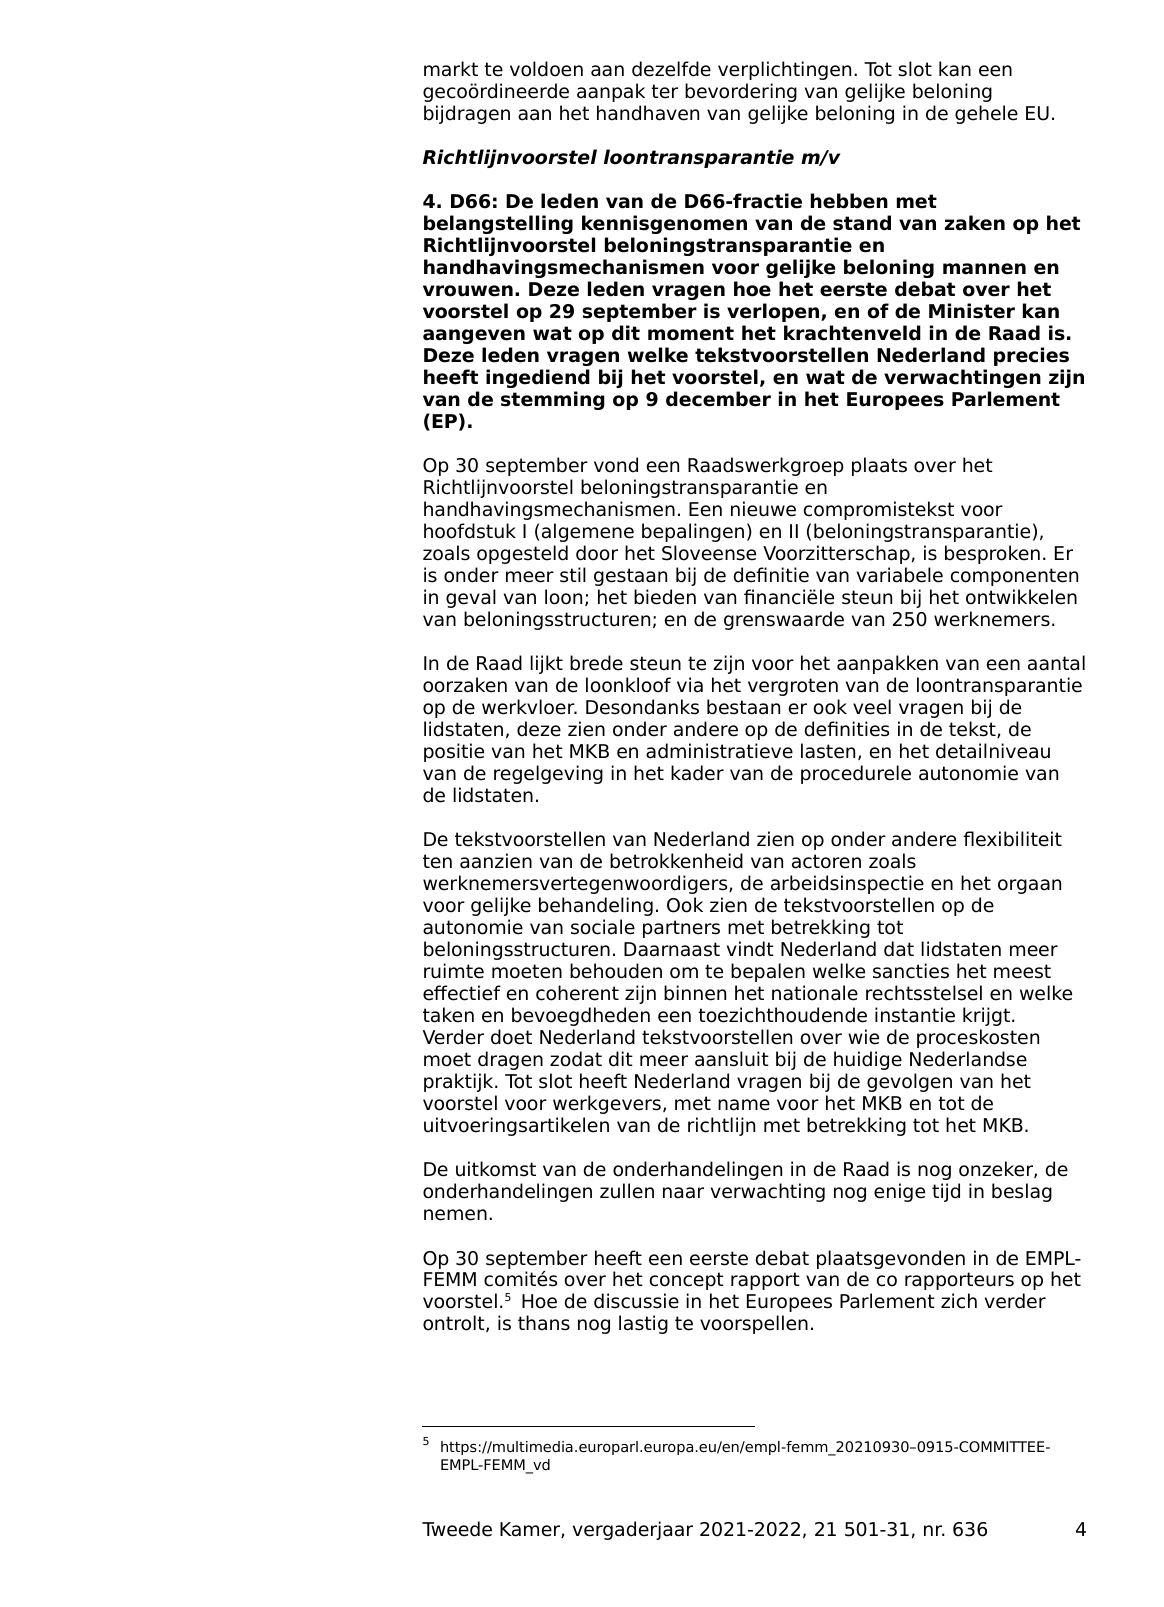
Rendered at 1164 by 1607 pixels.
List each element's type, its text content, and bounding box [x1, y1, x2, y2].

text https://multimedia.europarl.europa.eu/en/empl-femm_20210930–0915-COMMITTEE-EMPL-FEMM_vd [422, 1435, 1087, 1474]
text markt te voldoen aan dezelfde verplichtingen. Tot slot kan een gecoördineerde aanpak ter bevordering van gelijke beloning bijdragen aan het handhaven van gelijke beloning in de gehele EU. [422, 59, 1087, 125]
text Op 30 september vond een Raadswerkgroep plaats over het Richtlijnvoorstel beloningstransparantie en handhavingsmechanismen. Een nieuwe compromistekst voor hoofdstuk I (algemene bepalingen) en II (beloningstransparantie), zoals opgesteld door het Sloveense Voorzitterschap, is besproken. Er is onder meer stil gestaan bij de definitie van variabele componenten in geval van loon; het bieden van financiële steun bij het ontwikkelen van beloningsstructuren; en de grenswaarde van 250 werknemers. [422, 455, 1087, 631]
text Verder doet Nederland tekstvoorstellen over wie de proceskosten moet dragen zodat dit meer aansluit bij de huidige Nederlandse praktijk. Tot slot heeft Nederland vragen bij de gevolgen van het voorstel voor werkgevers, met name voor het MKB en tot de uitvoeringsartikelen van de richtlijn met betrekking tot het MKB. [422, 1027, 1087, 1137]
text De uitkomst van de onderhandelingen in de Raad is nog onzeker, de onderhandelingen zullen naar verwachting nog enige tijd in beslag nemen. [422, 1159, 1087, 1225]
text De tekstvoorstellen van Nederland zien op onder andere flexibiliteit ten aanzien van de betrokkenheid van actoren zoals werknemersvertegenwoordigers, de arbeidsinspectie en het orgaan voor gelijke behandeling. Ook zien de tekstvoorstellen op de autonomie van sociale partners met betrekking tot beloningsstructuren. Daarnaast vindt Nederland dat lidstaten meer ruimte moeten behouden om te bepalen welke sancties het meest effectief en coherent zijn binnen het nationale rechtsstelsel en welke taken en bevoegdheden een toezichthoudende instantie krijgt. [422, 829, 1087, 1027]
text 4. D66: De leden van de D66-fractie hebben met belangstelling kennisgenomen van de stand van zaken op het Richtlijnvoorstel beloningstransparantie en handhavingsmechanismen voor gelijke beloning mannen en vrouwen. Deze leden vragen hoe het eerste debat over het voorstel op 29 september is verlopen, en of de Minister kan aangeven wat op dit moment het krachtenveld in de Raad is. Deze leden vragen welke tekstvoorstellen Nederland precies heeft ingediend bij het voorstel, en wat de verwachtingen zijn van de stemming op 9 december in het Europees Parlement (EP). [422, 191, 1087, 433]
subtitle Richtlijnvoorstel loontransparantie m/v [422, 147, 1087, 169]
text Op 30 september heeft een eerste debat plaatsgevonden in de EMPL-FEMM comités over het concept rapport van de co rapporteurs op het voorstel. Hoe de discussie in het Europees Parlement zich verder ontrolt, is thans nog lastig te voorspellen. [422, 1247, 1087, 1335]
text In de Raad lijkt brede steun te zijn voor het aanpakken van een aantal oorzaken van de loonkloof via het vergroten van de loontransparantie op de werkvloer. Desondanks bestaan er ook veel vragen bij de lidstaten, deze zien onder andere op de definities in de tekst, de positie van het MKB en administratieve lasten, en het detailniveau van de regelgeving in het kader van de procedurele autonomie van de lidstaten. [422, 653, 1087, 807]
